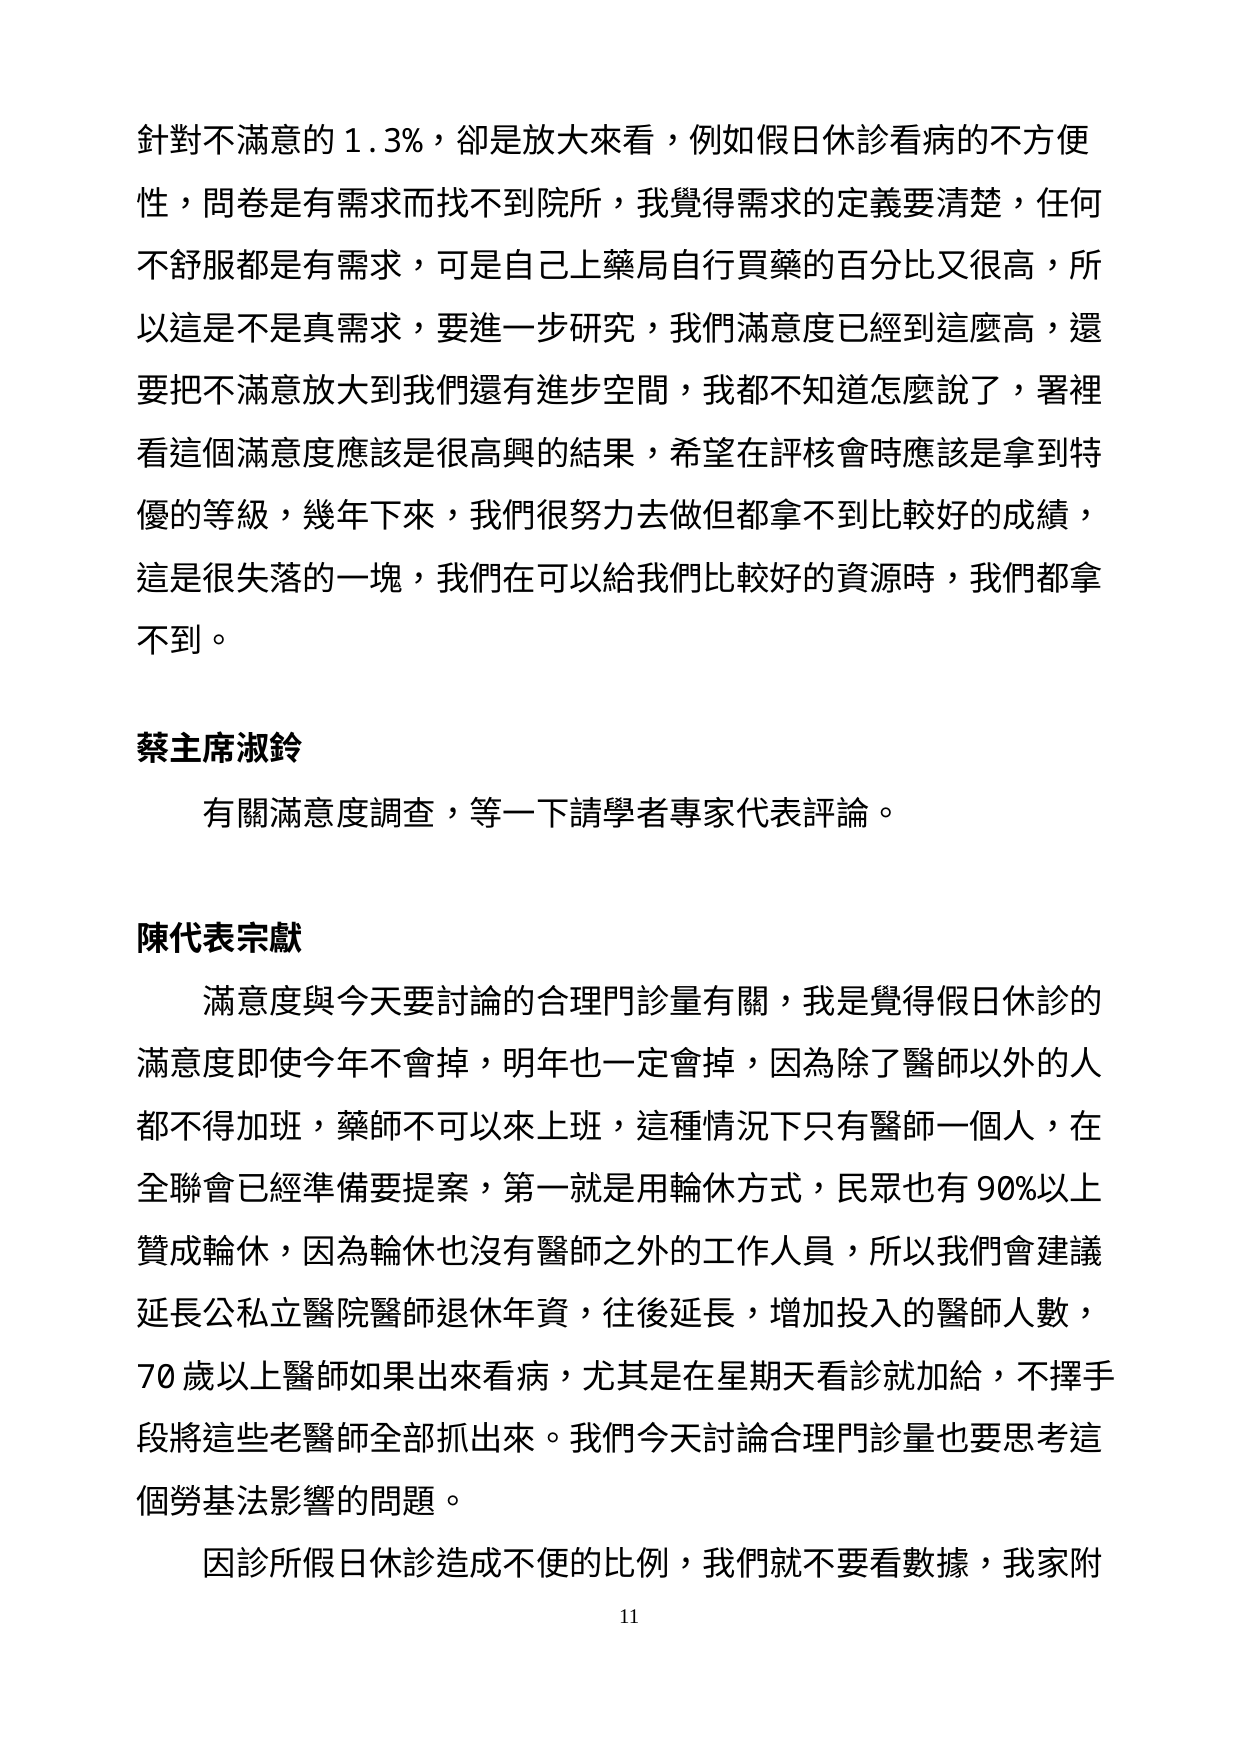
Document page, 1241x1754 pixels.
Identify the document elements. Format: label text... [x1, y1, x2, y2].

text 因診所假日休診造成不便的比例，我們就不要看數據，我家附 [136, 1519, 1122, 1582]
text 陳代表宗獻 [136, 894, 1122, 957]
text 滿意度與今天要討論的合理門診量有關，我是覺得假日休診的滿意度即使今年不會掉，明年也一定會掉，因為除了醫師以外的人都不得加班，藥師不可以來上班，這種情況下只有醫師一個人，在全聯會已經準備要提案，第一就是用輪休方式，民眾也有90%以上贊成輪休，因為輪休也沒有醫師之外的工作人員，所以我們會建議延長公私立醫院醫師退休年資，往後延長，增加投入的醫師人數，70歲以上醫師如果出來看病，尤其是在星期天看診就加給，不擇手段將這些老醫師全部抓出來。我們今天討論合理門診量也要思考這個勞基法影響的問題。 [136, 957, 1122, 1519]
text 針對不滿意的1.3%，卻是放大來看，例如假日休診看病的不方便性，問卷是有需求而找不到院所，我覺得需求的定義要清楚，任何不舒服都是有需求，可是自己上藥局自行買藥的百分比又很高，所以這是不是真需求，要進一步研究，我們滿意度已經到這麼高，還要把不滿意放大到我們還有進步空間，我都不知道怎麼說了，署裡看這個滿意度應該是很高興的結果，希望在評核會時應該是拿到特優的等級，幾年下來，我們很努力去做但都拿不到比較好的成績，這是很失落的一塊，我們在可以給我們比較好的資源時，我們都拿不到。 [136, 96, 1122, 659]
text 蔡主席淑鈴 [136, 721, 1122, 769]
text 有關滿意度調查，等一下請學者專家代表評論。 [136, 769, 1122, 832]
